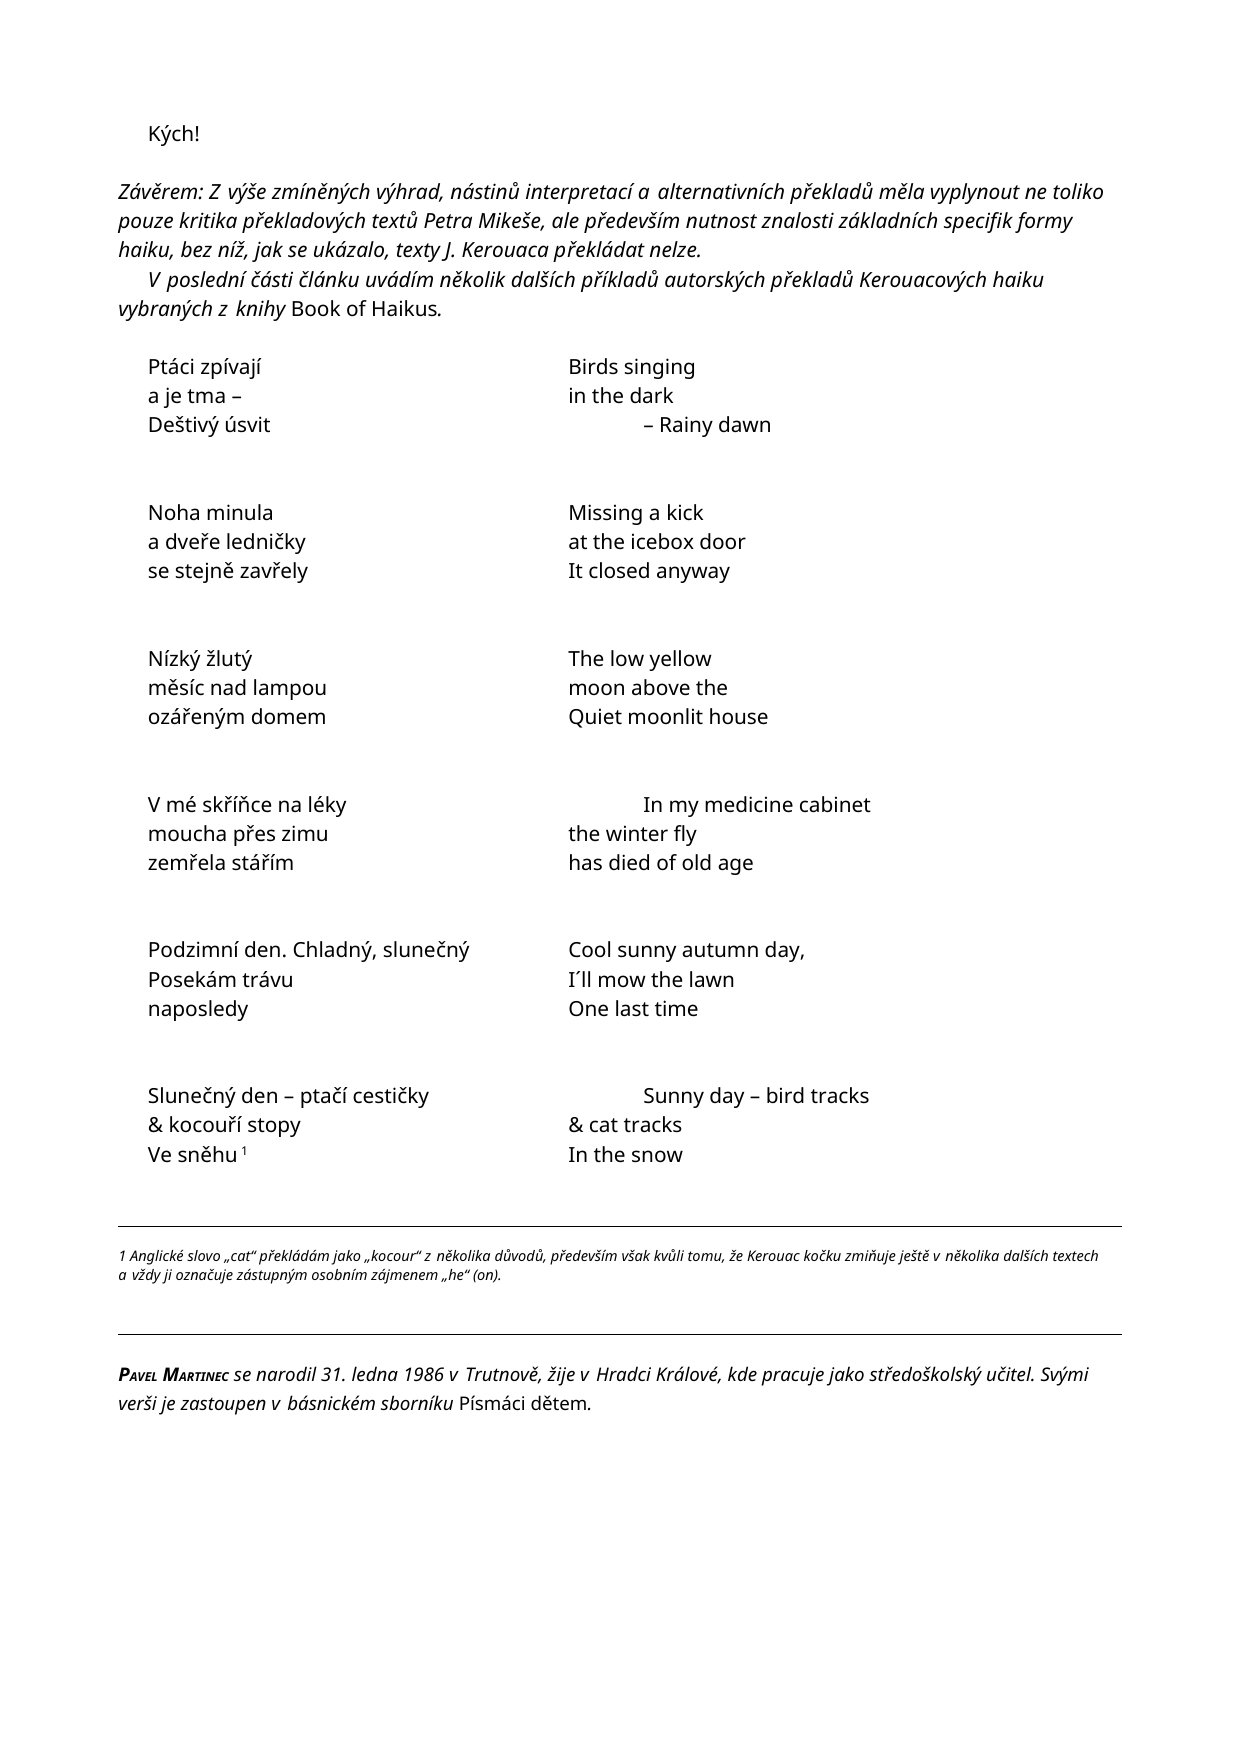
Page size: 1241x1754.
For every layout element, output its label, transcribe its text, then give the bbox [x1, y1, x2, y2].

text měsíc nad lampou moon above the [118, 672, 1122, 701]
text V poslední části článku uvádím několik dalších příkladů autorských překladů Kerouacových haiku vybraných z knihy Book of Haikus. [118, 264, 1122, 322]
text se stejně zavřely It closed anyway [118, 556, 1122, 585]
text V mé skříňce na léky In my medicine cabinet [118, 789, 1122, 818]
text Slunečný den – ptačí cestičky Sunny day – bird tracks [118, 1081, 1122, 1110]
text Pavel Martinec se narodil 31. ledna 1986 v Trutnově, žije v Hradci Králové, kde pracuje jako středoškolský učitel. Svými verši je zastoupen v básnickém sborníku Písmáci dětem. [118, 1335, 1122, 1416]
text naposledy One last time [118, 993, 1122, 1022]
text Podzimní den. Chladný, slunečný Cool sunny autumn day, [118, 935, 1122, 964]
text Ve sněhu 1 In the snow [118, 1139, 1122, 1168]
text Noha minula Missing a kick [118, 497, 1122, 526]
text Deštivý úsvit – Rainy dawn [118, 410, 1122, 439]
text Ptáci zpívají Birds singing [118, 351, 1122, 381]
text 1 Anglické slovo „cat“ překládám jako „kocour“ z několika důvodů, především však kvůli tomu, že Kerouac kočku zmiňuje ještě v několika dalších textech a vždy ji označuje zástupným osobním zájmenem „he“ (on). [118, 1227, 1122, 1285]
text Nízký žlutý The low yellow [118, 643, 1122, 672]
text Závěrem: Z výše zmíněných výhrad, nástinů interpretací a alternativních překladů měla vyplynout ne toliko pouze kritika překladových textů Petra Mikeše, ale především nutnost znalosti základních specifik formy haiku, bez níž, jak se ukázalo, texty J. Kerouaca překládat nelze. [118, 176, 1122, 264]
text Kých! [118, 118, 1122, 147]
text zemřela stářím has died of old age [118, 847, 1122, 876]
text & kocouří stopy & cat tracks [118, 1110, 1122, 1139]
text a je tma – in the dark [118, 381, 1122, 410]
text moucha přes zimu the winter fly [118, 818, 1122, 847]
text Posekám trávu I´ll mow the lawn [118, 964, 1122, 993]
text a dveře ledničky at the icebox door [118, 526, 1122, 556]
text ozářeným domem Quiet moonlit house [118, 701, 1122, 731]
